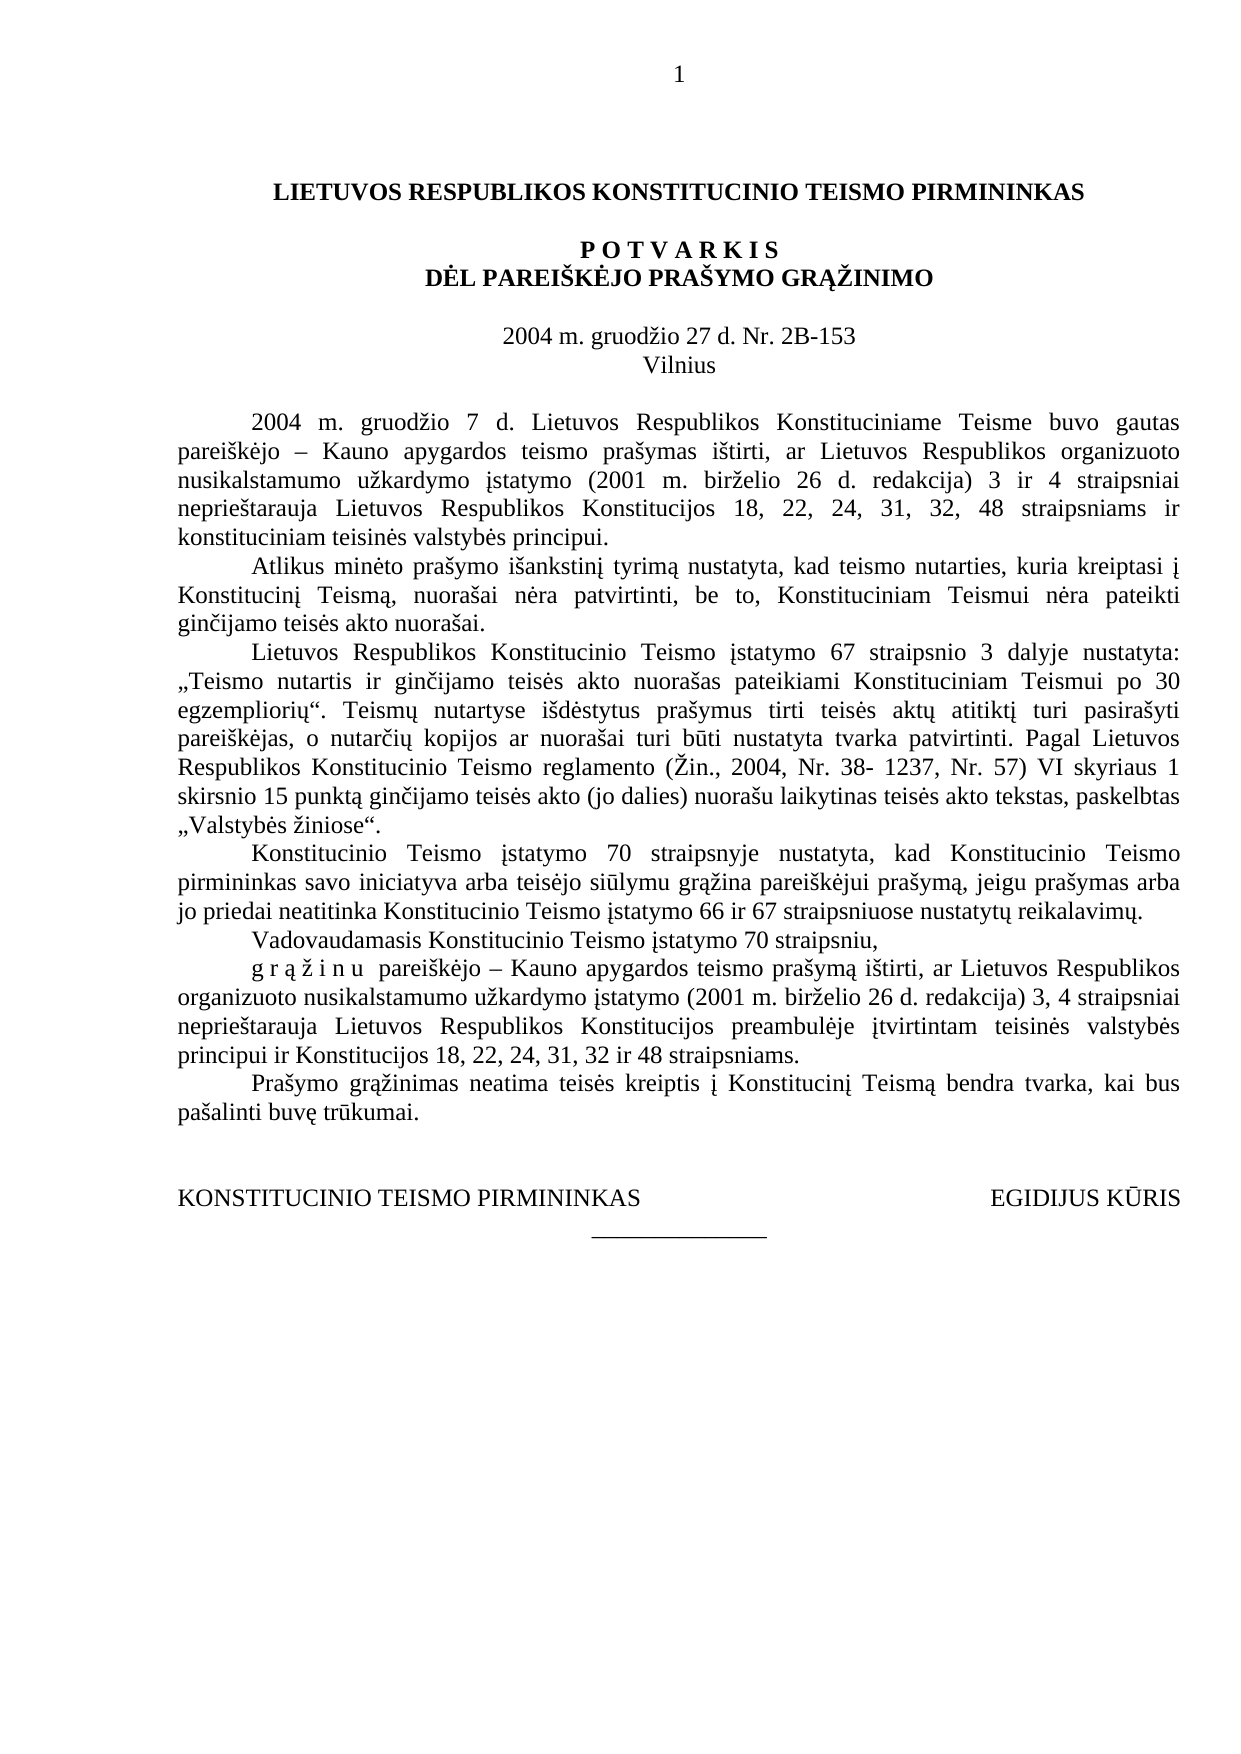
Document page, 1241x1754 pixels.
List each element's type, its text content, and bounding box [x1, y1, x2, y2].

text Vadovaudamasis Konstitucinio Teismo įstatymo 70 straipsniu, [177, 925, 1181, 953]
text 2004 m. gruodžio 7 d. Lietuvos Respublikos Konstituciniame Teisme buvo gautas pareiškėjo – Kauno apygardos teismo prašymas ištirti, ar Lietuvos Respublikos organizuoto nusikalstamumo užkardymo įstatymo (2001 m. birželio 26 d. redakcija) 3 ir 4 straipsniai neprieštarauja Lietuvos Respublikos Konstitucijos 18, 22, 24, 31, 32, 48 straipsniams ir konstituciniam teisinės valstybės principui. [177, 407, 1181, 551]
text grąžinu pareiškėjo – Kauno apygardos teismo prašymą ištirti, ar Lietuvos Respublikos organizuoto nusikalstamumo užkardymo įstatymo (2001 m. birželio 26 d. redakcija) 3, 4 straipsniai neprieštarauja Lietuvos Respublikos Konstitucijos preambulėje įtvirtintam teisinės valstybės principui ir Konstitucijos 18, 22, 24, 31, 32 ir 48 straipsniams. [177, 953, 1181, 1068]
text Vilnius [177, 350, 1181, 378]
text Konstitucinio Teismo įstatymo 70 straipsnyje nustatyta, kad Konstitucinio Teismo pirmininkas savo iniciatyva arba teisėjo siūlymu grąžina pareiškėjui prašymą, jeigu prašymas arba jo priedai neatitinka Konstitucinio Teismo įstatymo 66 ir 67 straipsniuose nustatytų reikalavimų. [177, 838, 1181, 925]
text ______________ [177, 1212, 1181, 1241]
text P O T V A R K I S [177, 235, 1181, 263]
text Lietuvos Respublikos Konstitucinio Teismo įstatymo 67 straipsnio 3 dalyje nustatyta: „Teismo nutartis ir ginčijamo teisės akto nuorašas pateikiami Konstituciniam Teismui po 30 egzempliorių“. Teismų nutartyse išdėstytus prašymus tirti teisės aktų atitiktį turi pasirašyti pareiškėjas, o nutarčių kopijos ar nuorašai turi būti nustatyta tvarka patvirtinti. Pagal Lietuvos Respublikos Konstitucinio Teismo reglamento (Žin., 2004, Nr. 38- 1237, Nr. 57) VI skyriaus 1 skirsnio 15 punktą ginčijamo teisės akto (jo dalies) nuorašu laikytinas teisės akto tekstas, paskelbtas „Valstybės žiniose“. [177, 637, 1181, 838]
text 2004 m. gruodžio 27 d. Nr. 2B-153 [177, 321, 1181, 350]
text LIETUVOS RESPUBLIKOS KONSTITUCINIO TEISMO PIRMININKAS [177, 177, 1181, 206]
text DĖL PAREIŠKĖJO PRAŠYMO GRĄŽINIMO [177, 263, 1181, 292]
text Prašymo grąžinimas neatima teisės kreiptis į Konstitucinį Teismą bendra tvarka, kai bus pašalinti buvę trūkumai. [177, 1068, 1181, 1126]
text KONSTITUCINIO TEISMO PIRMININKAS EGIDIJUS KŪRIS [177, 1183, 1181, 1212]
text Atlikus minėto prašymo išankstinį tyrimą nustatyta, kad teismo nutarties, kuria kreiptasi į Konstitucinį Teismą, nuorašai nėra patvirtinti, be to, Konstituciniam Teismui nėra pateikti ginčijamo teisės akto nuorašai. [177, 551, 1181, 637]
